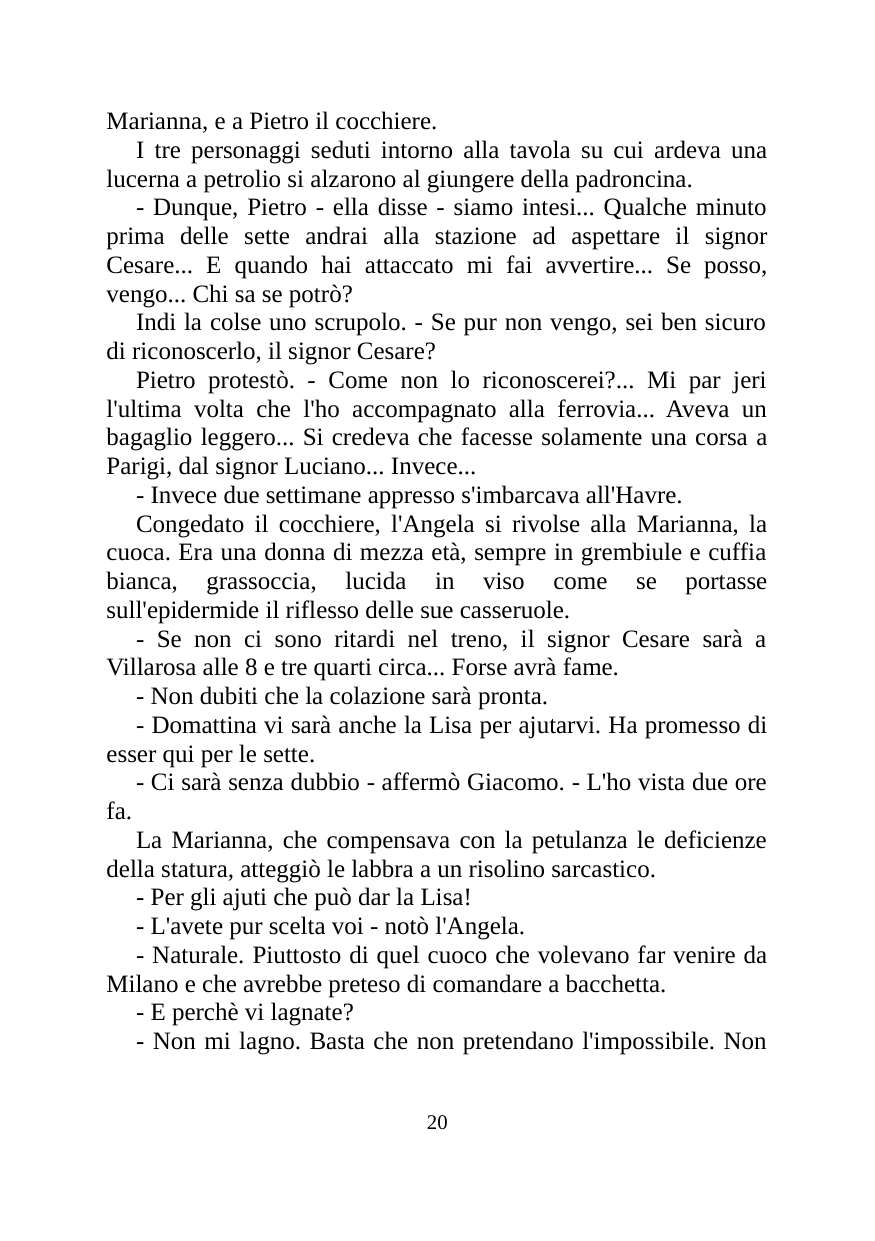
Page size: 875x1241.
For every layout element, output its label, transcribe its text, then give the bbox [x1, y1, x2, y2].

text - Domattina vi sarà anche la Lisa per ajutarvi. Ha promesso di esser qui per le sette. [106, 710, 768, 767]
text Marianna, e a Pietro il cocchiere. [106, 106, 768, 135]
text - Ci sarà senza dubbio - affermò Giacomo. - L'ho vista due ore fa. [106, 767, 768, 825]
text - Per gli ajuti che può dar la Lisa! [106, 882, 768, 911]
text - E perchè vi lagnate? [106, 997, 768, 1026]
text - L'avete pur scelta voi - notò l'Angela. [106, 911, 768, 940]
text - Se non ci sono ritardi nel treno, il signor Cesare sarà a Villarosa alle 8 e tre quarti circa... Forse avrà fame. [106, 624, 768, 681]
text La Marianna, che compensava con la petulanza le deficienze della statura, atteggiò le labbra a un risolino sarcastico. [106, 825, 768, 882]
text I tre personaggi seduti intorno alla tavola su cui ardeva una lucerna a petrolio si alzarono al giungere della padroncina. [106, 135, 768, 192]
text - Dunque, Pietro - ella disse - siamo intesi... Qualche minuto prima delle sette andrai alla stazione ad aspettare il signor Cesare... E quando hai attaccato mi fai avvertire... Se posso, vengo... Chi sa se potrò? [106, 192, 768, 307]
text - Non dubiti che la colazione sarà pronta. [106, 681, 768, 710]
text Pietro protestò. - Come non lo riconoscerei?... Mi par jeri l'ultima volta che l'ho accompagnato alla ferrovia... Aveva un bagaglio leggero... Si credeva che facesse solamente una corsa a Parigi, dal signor Luciano... Invece... [106, 365, 768, 480]
text Indi la colse uno scrupolo. - Se pur non vengo, sei ben sicuro di riconoscerlo, il signor Cesare? [106, 307, 768, 365]
text Congedato il cocchiere, l'Angela si rivolse alla Marianna, la cuoca. Era una donna di mezza età, sempre in grembiule e cuffia bianca, grassoccia, lucida in viso come se portasse sull'epidermide il riflesso delle sue casseruole. [106, 509, 768, 624]
text - Non mi lagno. Basta che non pretendano l'impossibile. Non [106, 1026, 768, 1055]
text - Invece due settimane appresso s'imbarcava all'Havre. [106, 480, 768, 509]
text - Naturale. Piuttosto di quel cuoco che volevano far venire da Milano e che avrebbe preteso di comandare a bacchetta. [106, 940, 768, 997]
